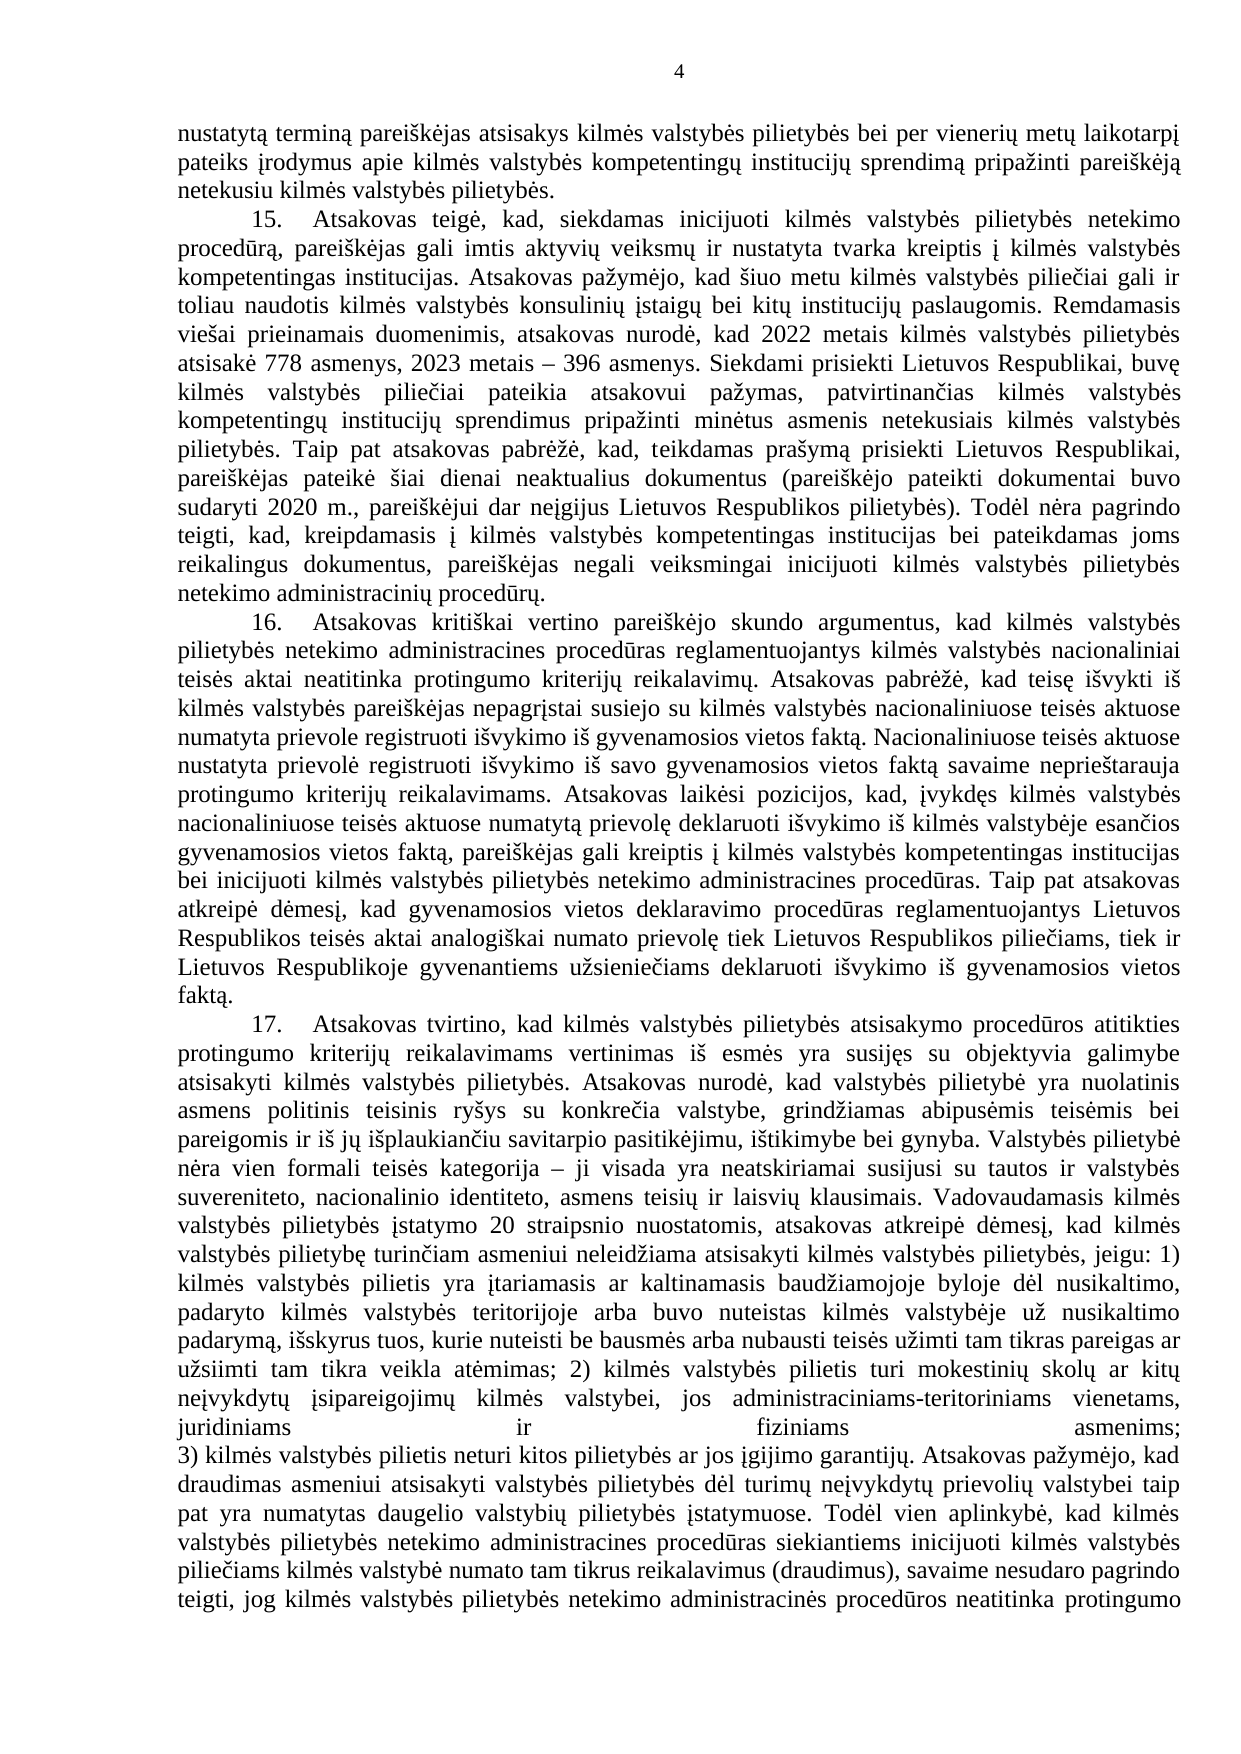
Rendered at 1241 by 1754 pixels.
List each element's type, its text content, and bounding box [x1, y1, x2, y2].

text 15. Atsakovas teigė, kad, siekdamas inicijuoti kilmės valstybės pilietybės netekimo procedūrą, pareiškėjas gali imtis aktyvių veiksmų ir nustatyta tvarka kreiptis į kilmės valstybės kompetentingas institucijas. Atsakovas pažymėjo, kad šiuo metu kilmės valstybės piliečiai gali ir toliau naudotis kilmės valstybės konsulinių įstaigų bei kitų institucijų paslaugomis. Remdamasis viešai prieinamais duomenimis, atsakovas nurodė, kad 2022 metais kilmės valstybės pilietybės atsisakė 778 asmenys, 2023 metais – 396 asmenys. Siekdami prisiekti Lietuvos Respublikai, buvę kilmės valstybės piliečiai pateikia atsakovui pažymas, patvirtinančias kilmės valstybės kompetentingų institucijų sprendimus pripažinti minėtus asmenis netekusiais kilmės valstybės pilietybės. Taip pat atsakovas pabrėžė, kad, teikdamas prašymą prisiekti Lietuvos Respublikai, pareiškėjas pateikė šiai dienai neaktualius dokumentus (pareiškėjo pateikti dokumentai buvo sudaryti 2020 m., pareiškėjui dar neįgijus Lietuvos Respublikos pilietybės). Todėl nėra pagrindo teigti, kad, kreipdamasis į kilmės valstybės kompetentingas institucijas bei pateikdamas joms reikalingus dokumentus, pareiškėjas negali veiksmingai inicijuoti kilmės valstybės pilietybės netekimo administracinių procedūrų. [177, 204, 1181, 607]
text 16. Atsakovas kritiškai vertino pareiškėjo skundo argumentus, kad kilmės valstybės pilietybės netekimo administracines procedūras reglamentuojantys kilmės valstybės nacionaliniai teisės aktai neatitinka protingumo kriterijų reikalavimų. Atsakovas pabrėžė, kad teisę išvykti iš kilmės valstybės pareiškėjas nepagrįstai susiejo su kilmės valstybės nacionaliniuose teisės aktuose numatyta prievole registruoti išvykimo iš gyvenamosios vietos faktą. Nacionaliniuose teisės aktuose nustatyta prievolė registruoti išvykimo iš savo gyvenamosios vietos faktą savaime neprieštarauja protingumo kriterijų reikalavimams. Atsakovas laikėsi pozicijos, kad, įvykdęs kilmės valstybės nacionaliniuose teisės aktuose numatytą prievolę deklaruoti išvykimo iš kilmės valstybėje esančios gyvenamosios vietos faktą, pareiškėjas gali kreiptis į kilmės valstybės kompetentingas institucijas bei inicijuoti kilmės valstybės pilietybės netekimo administracines procedūras. Taip pat atsakovas atkreipė dėmesį, kad gyvenamosios vietos deklaravimo procedūras reglamentuojantys Lietuvos Respublikos teisės aktai analogiškai numato prievolę tiek Lietuvos Respublikos piliečiams, tiek ir Lietuvos Respublikoje gyvenantiems užsieniečiams deklaruoti išvykimo iš gyvenamosios vietos faktą. [177, 607, 1181, 1009]
text 17. Atsakovas tvirtino, kad kilmės valstybės pilietybės atsisakymo procedūros atitikties protingumo kriterijų reikalavimams vertinimas iš esmės yra susijęs su objektyvia galimybe atsisakyti kilmės valstybės pilietybės. Atsakovas nurodė, kad valstybės pilietybė yra nuolatinis asmens politinis teisinis ryšys su konkrečia valstybe, grindžiamas abipusėmis teisėmis bei pareigomis ir iš jų išplaukiančiu savitarpio pasitikėjimu, ištikimybe bei gynyba. Valstybės pilietybė nėra vien formali teisės kategorija – ji visada yra neatskiriamai susijusi su tautos ir valstybės suvereniteto, nacionalinio identiteto, asmens teisių ir laisvių klausimais. Vadovaudamasis kilmės valstybės pilietybės įstatymo 20 straipsnio nuostatomis, atsakovas atkreipė dėmesį, kad kilmės valstybės pilietybę turinčiam asmeniui neleidžiama atsisakyti kilmės valstybės pilietybės, jeigu: 1) kilmės valstybės pilietis yra įtariamasis ar kaltinamasis baudžiamojoje byloje dėl nusikaltimo, padaryto kilmės valstybės teritorijoje arba buvo nuteistas kilmės valstybėje už nusikaltimo padarymą, išskyrus tuos, kurie nuteisti be bausmės arba nubausti teisės užimti tam tikras pareigas ar užsiimti tam tikra veikla atėmimas; 2) kilmės valstybės pilietis turi mokestinių skolų ar kitų neįvykdytų įsipareigojimų kilmės valstybei, jos administraciniams-teritoriniams vienetams, juridiniams ir fiziniams asmenims; 3) kilmės valstybės pilietis neturi kitos pilietybės ar jos įgijimo garantijų. Atsakovas pažymėjo, kad draudimas asmeniui atsisakyti valstybės pilietybės dėl turimų neįvykdytų prievolių valstybei taip pat yra numatytas daugelio valstybių pilietybės įstatymuose. Todėl vien aplinkybė, kad kilmės valstybės pilietybės netekimo administracines procedūras siekiantiems inicijuoti kilmės valstybės piliečiams kilmės valstybė numato tam tikrus reikalavimus (draudimus), savaime nesudaro pagrindo teigti, jog kilmės valstybės pilietybės netekimo administracinės procedūros neatitinka protingumo [177, 1009, 1181, 1613]
text nustatytą terminą pareiškėjas atsisakys kilmės valstybės pilietybės bei per vienerių metų laikotarpį pateiks įrodymus apie kilmės valstybės kompetentingų institucijų sprendimą pripažinti pareiškėją netekusiu kilmės valstybės pilietybės. [177, 118, 1181, 204]
